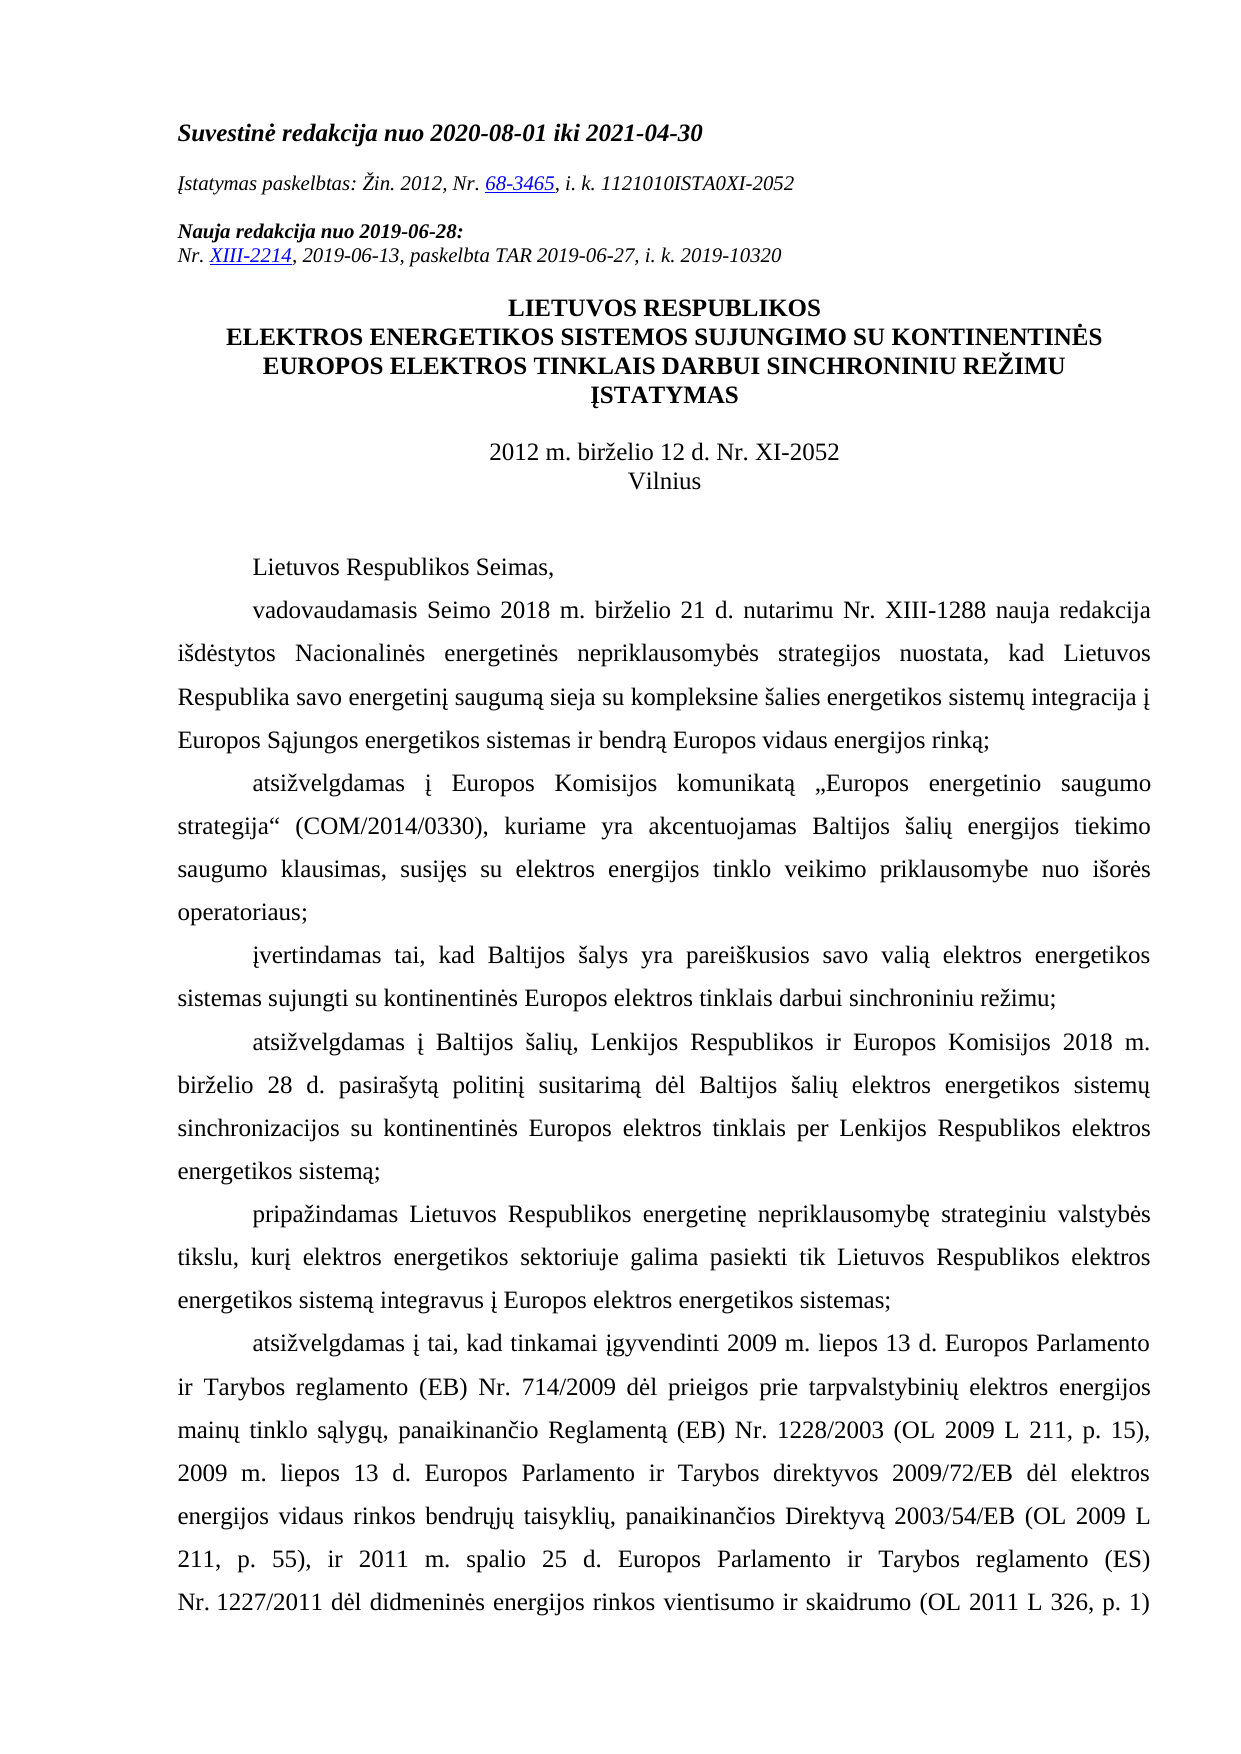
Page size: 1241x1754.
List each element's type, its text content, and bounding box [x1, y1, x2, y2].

text pripažindamas Lietuvos Respublikos energetinę nepriklausomybę strateginiu valstybės tikslu, kurį elektros energetikos sektoriuje galima pasiekti tik Lietuvos Respublikos elektros energetikos sistemą integravus į Europos elektros energetikos sistemas; [177, 1199, 1152, 1314]
text Nr. XIII-2214, 2019-06-13, paskelbta TAR 2019-06-27, i. k. 2019-10320 [177, 243, 1152, 267]
text Lietuvos Respublikos Seimas, [177, 552, 1152, 581]
text Nauja redakcija nuo 2019-06-28: [177, 219, 1152, 243]
text atsižvelgdamas į Europos Komisijos komunikatą „Europos energetinio saugumo strategija“ (COM/2014/0330), kuriame yra akcentuojamas Baltijos šalių energijos tiekimo saugumo klausimas, susijęs su elektros energijos tinklo veikimo priklausomybe nuo išorės operatoriaus; [177, 768, 1152, 926]
text 2012 m. birželio 12 d. Nr. XI-2052 [177, 437, 1152, 466]
text atsižvelgdamas į tai, kad tinkamai įgyvendinti 2009 m. liepos 13 d. Europos Parlamento ir Tarybos reglamento (EB) Nr. 714/2009 dėl prieigos prie tarpvalstybinių elektros energijos mainų tinklo sąlygų, panaikinančio Reglamentą (EB) Nr. 1228/2003 (OL 2009 L 211, p. 15), 2009 m. liepos 13 d. Europos Parlamento ir Tarybos direktyvos 2009/72/EB dėl elektros energijos vidaus rinkos bendrųjų taisyklių, panaikinančios Direktyvą 2003/54/EB (OL 2009 L 211, p. 55), ir 2011 m. spalio 25 d. Europos Parlamento ir Tarybos reglamento (ES) Nr. 1227/2011 dėl didmeninės energijos rinkos vientisumo ir skaidrumo (OL 2011 L 326, p. 1) [177, 1328, 1152, 1616]
text Suvestinė redakcija nuo 2020-08-01 iki 2021-04-30 [177, 118, 1152, 147]
text Įstatymas paskelbtas: Žin. 2012, Nr. 68-3465, i. k. 1121010ISTA0XI-2052 [177, 171, 1152, 195]
text atsižvelgdamas į Baltijos šalių, Lenkijos Respublikos ir Europos Komisijos 2018 m. birželio 28 d. pasirašytą politinį susitarimą dėl Baltijos šalių elektros energetikos sistemų sinchronizacijos su kontinentinės Europos elektros tinklais per Lenkijos Respublikos elektros energetikos sistemą; [177, 1027, 1152, 1185]
text LIETUVOS RESPUBLIKOS ELEKTROS ENERGETIKOS SISTEMOS SUJUNGIMO SU KONTINENTINĖS EUROPOS ELEKTROS TINKLAIS DARBUI SINCHRONINIU REŽIMU ĮSTATYMAS [177, 293, 1152, 408]
text Vilnius [177, 466, 1152, 495]
text įvertindamas tai, kad Baltijos šalys yra pareiškusios savo valią elektros energetikos sistemas sujungti su kontinentinės Europos elektros tinklais darbui sinchroniniu režimu; [177, 940, 1152, 1012]
text vadovaudamasis Seimo 2018 m. birželio 21 d. nutarimu Nr. XIII-1288 nauja redakcija išdėstytos Nacionalinės energetinės nepriklausomybės strategijos nuostata, kad Lietuvos Respublika savo energetinį saugumą sieja su kompleksine šalies energetikos sistemų integracija į Europos Sąjungos energetikos sistemas ir bendrą Europos vidaus energijos rinką; [177, 595, 1152, 753]
